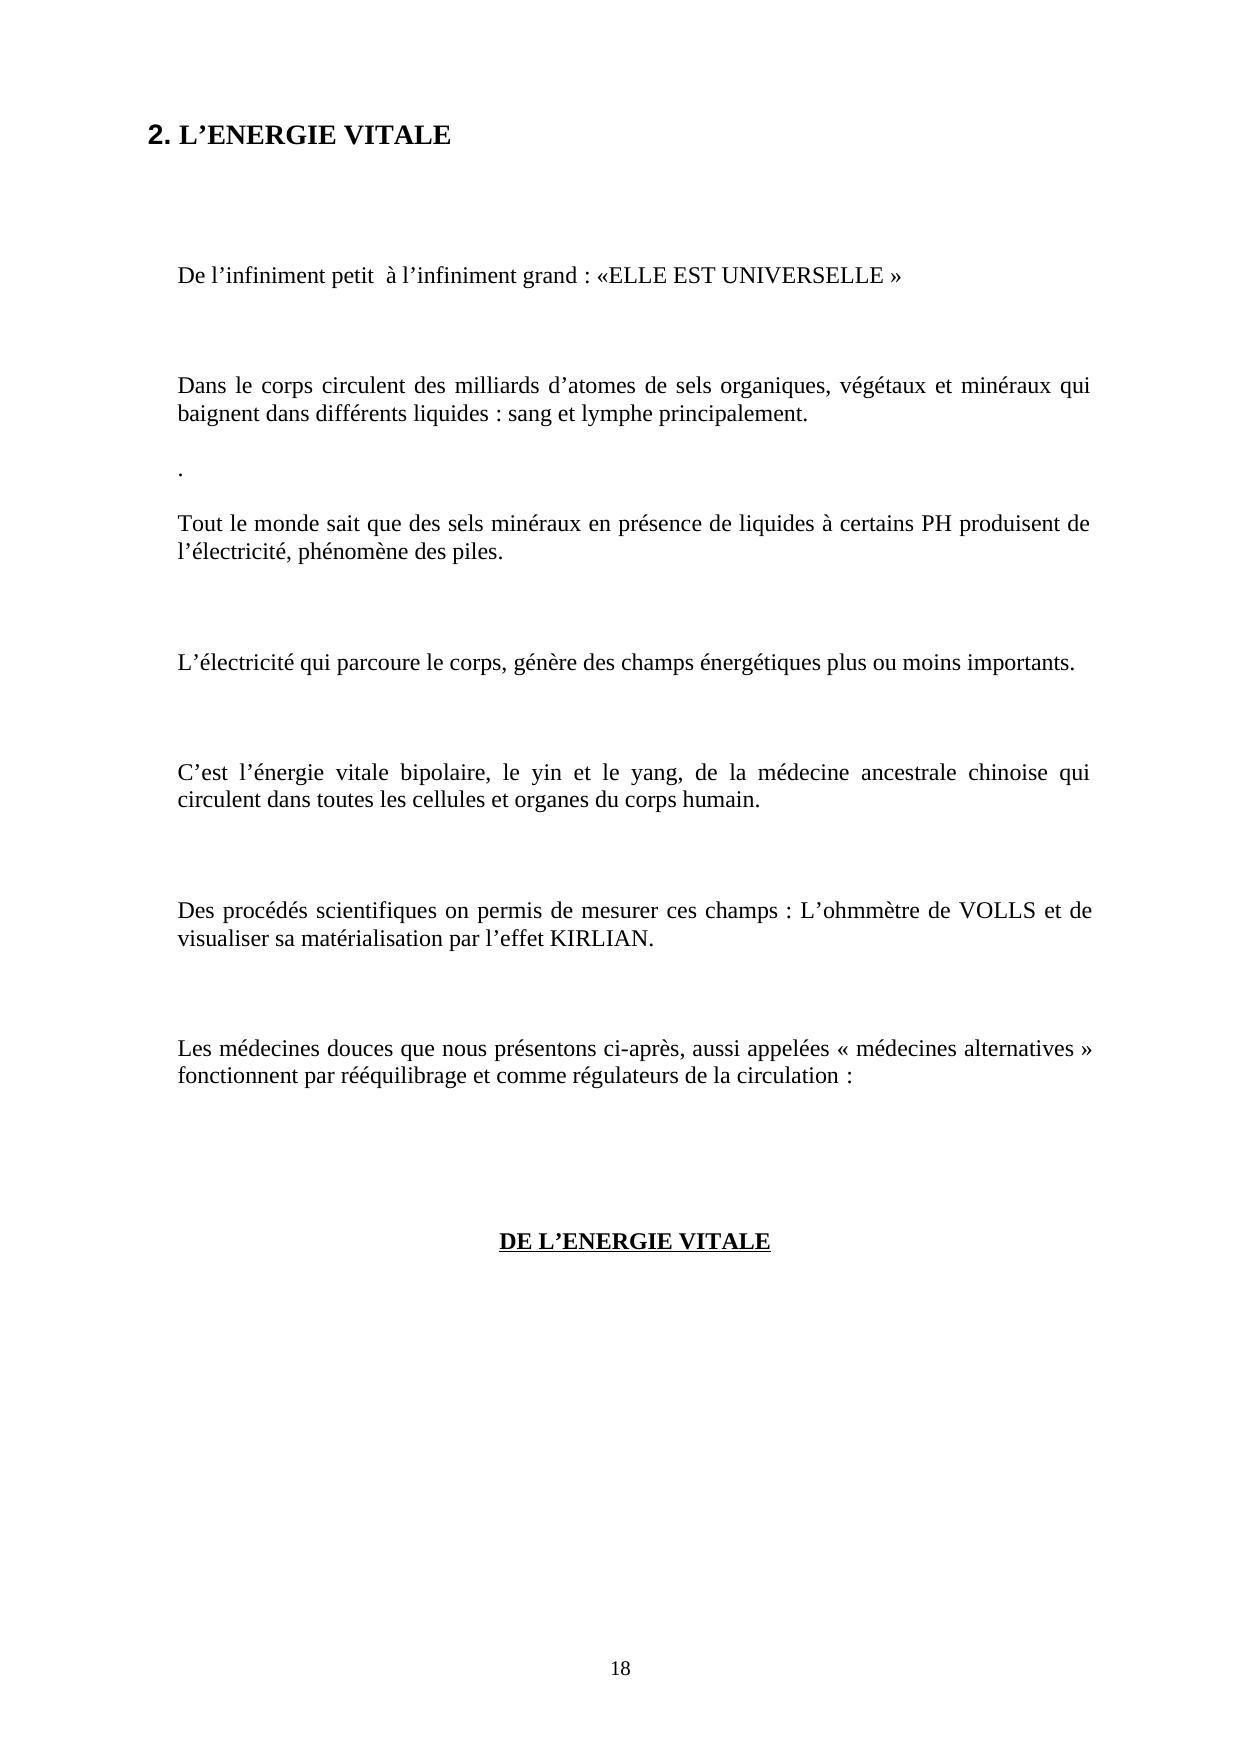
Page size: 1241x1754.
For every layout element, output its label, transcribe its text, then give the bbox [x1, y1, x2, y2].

text . [177, 454, 1092, 482]
text Tout le monde sait que des sels minéraux en présence de liquides à certains PH produisent de l’électricité, phénomène des piles. [177, 509, 1092, 565]
text L’électricité qui parcoure le corps, génère des champs énergétiques plus ou moins importants. [177, 647, 1092, 675]
text C’est l’énergie vitale bipolaire, le yin et le yang, de la médecine ancestrale chinoise qui circulent dans toutes les cellules et organes du corps humain. [177, 758, 1092, 813]
text Dans le corps circulent des milliards d’atomes de sels organiques, végétaux et minéraux qui baignent dans différents liquides : sang et lymphe principalement. [177, 371, 1092, 427]
text Des procédés scientifiques on permis de mesurer ces champs : L’ohmmètre de VOLLS et de visualiser sa matérialisation par l’effet KIRLIAN. [177, 896, 1092, 951]
text Les médecines douces que nous présentons ci-après, aussi appelées « médecines alternatives » fonctionnent par rééquilibrage et comme régulateurs de la circulation : [177, 1034, 1092, 1089]
text 2. L’ENERGIE VITALE [148, 118, 1092, 151]
text DE L’ENERGIE VITALE [177, 1227, 1092, 1255]
text De l’infiniment petit à l’infiniment grand : «ELLE EST UNIVERSELLE » [177, 261, 1092, 289]
